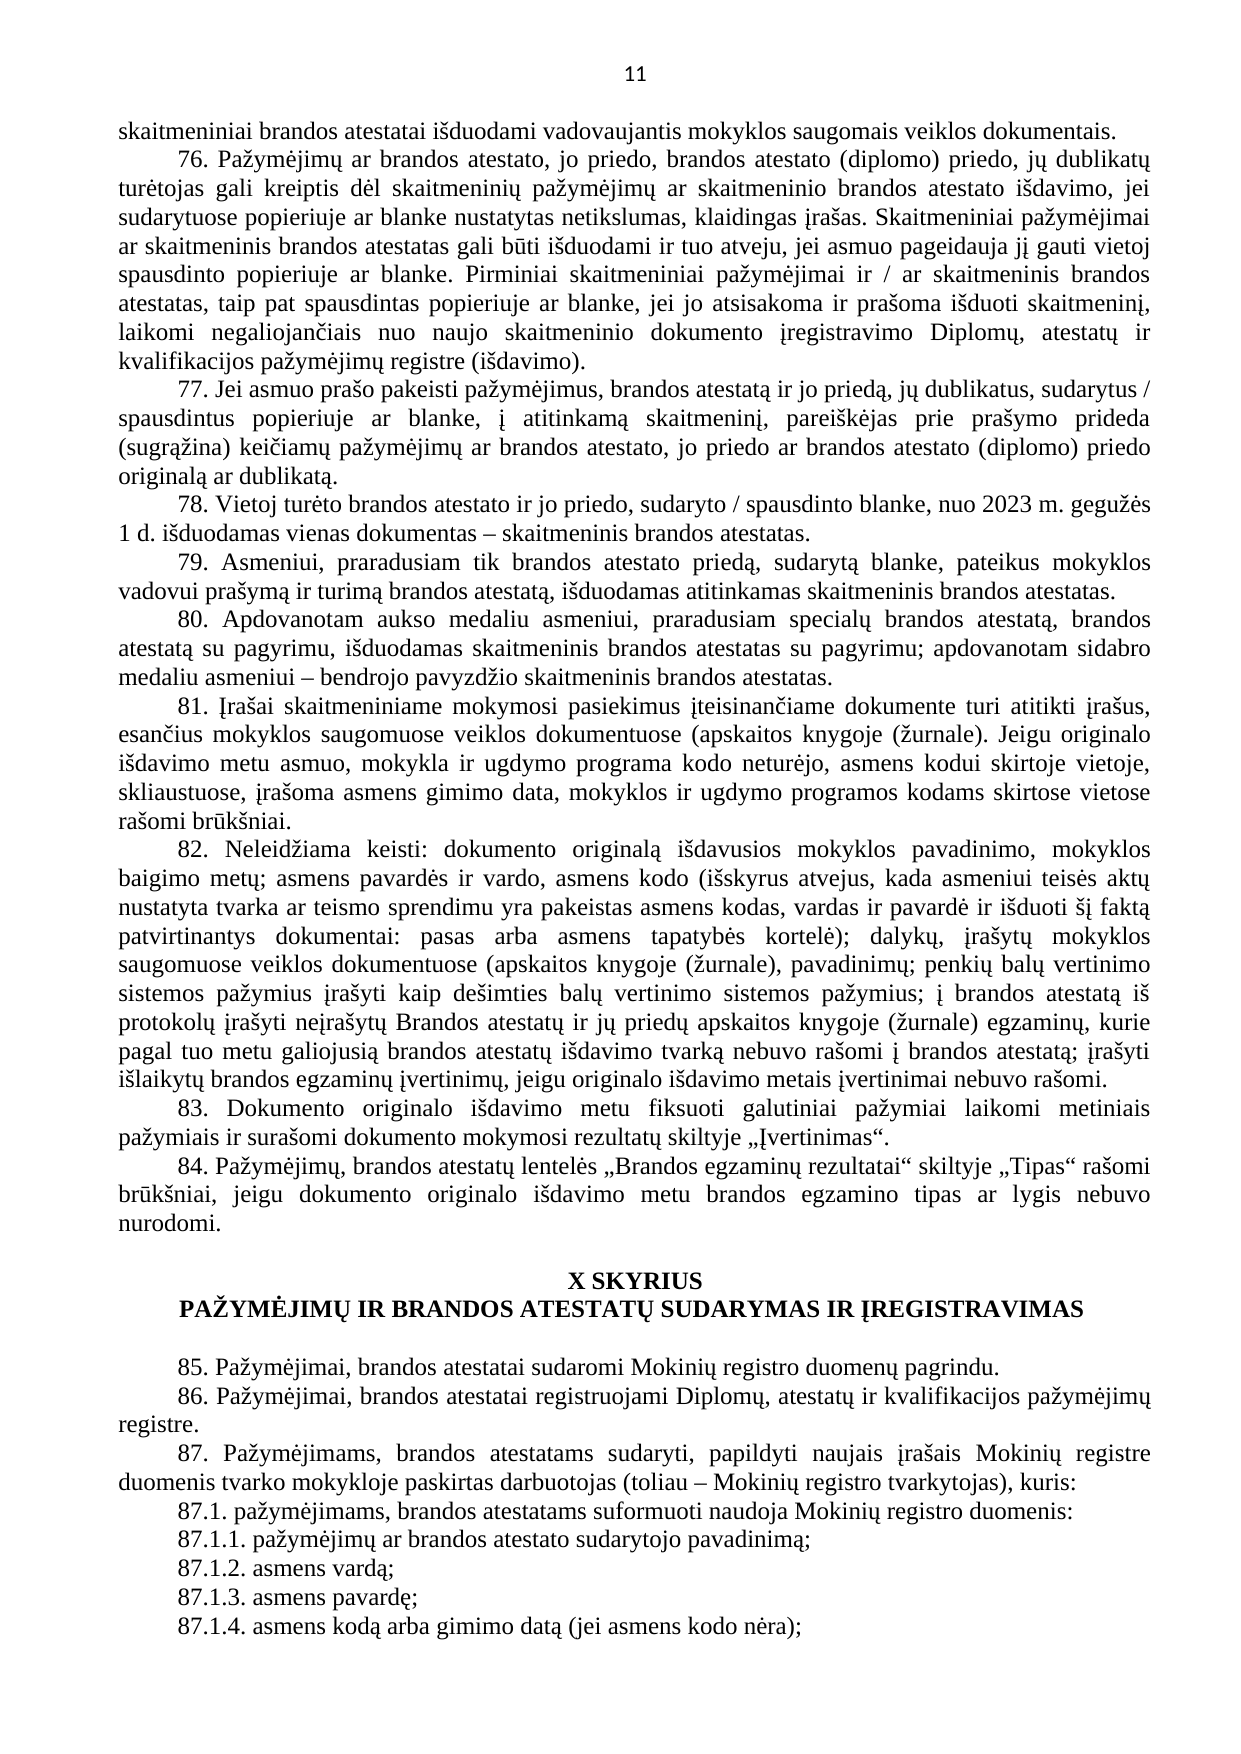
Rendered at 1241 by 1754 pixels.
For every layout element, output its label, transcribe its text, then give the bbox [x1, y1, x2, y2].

text 87. Pažymėjimams, brandos atestatams sudaryti, papildyti naujais įrašais Mokinių registre duomenis tvarko mokykloje paskirtas darbuotojas (toliau – Mokinių registro tvarkytojas), kuris: [118, 1438, 1152, 1496]
text skaitmeniniai brandos atestatai išduodami vadovaujantis mokyklos saugomais veiklos dokumentais. [118, 116, 1152, 144]
text 77. Jei asmuo prašo pakeisti pažymėjimus, brandos atestatą ir jo priedą, jų dublikatus, sudarytus / spausdintus popieriuje ar blanke, į atitinkamą skaitmeninį, pareiškėjas prie prašymo prideda (sugrąžina) keičiamų pažymėjimų ar brandos atestato, jo priedo ar brandos atestato (diplomo) priedo originalą ar dublikatą. [118, 374, 1152, 489]
text 87.1.3. asmens pavardę; [118, 1582, 1152, 1611]
text 87.1.2. asmens vardą; [118, 1553, 1152, 1582]
text PAŽYMĖJIMŲ IR BRANDOS ATESTATŲ SUDARYMAS IR ĮREGISTRAVIMAS [118, 1294, 1152, 1323]
text 85. Pažymėjimai, brandos atestatai sudaromi Mokinių registro duomenų pagrindu. [118, 1352, 1152, 1381]
text 87.1.4. asmens kodą arba gimimo datą (jei asmens kodo nėra); [118, 1611, 1152, 1639]
text 82. Neleidžiama keisti: dokumento originalą išdavusios mokyklos pavadinimo, mokyklos baigimo metų; asmens pavardės ir vardo, asmens kodo (išskyrus atvejus, kada asmeniui teisės aktų nustatyta tvarka ar teismo sprendimu yra pakeistas asmens kodas, vardas ir pavardė ir išduoti šį faktą patvirtinantys dokumentai: pasas arba asmens tapatybės kortelė); dalykų, įrašytų mokyklos saugomuose veiklos dokumentuose (apskaitos knygoje (žurnale), pavadinimų; penkių balų vertinimo sistemos pažymius įrašyti kaip dešimties balų vertinimo sistemos pažymius; į brandos atestatą iš protokolų įrašyti neįrašytų Brandos atestatų ir jų priedų apskaitos knygoje (žurnale) egzaminų, kurie pagal tuo metu galiojusią brandos atestatų išdavimo tvarką nebuvo rašomi į brandos atestatą; įrašyti išlaikytų brandos egzaminų įvertinimų, jeigu originalo išdavimo metais įvertinimai nebuvo rašomi. [118, 834, 1152, 1093]
text X SKYRIUS [118, 1266, 1152, 1294]
text 86. Pažymėjimai, brandos atestatai registruojami Diplomų, atestatų ir kvalifikacijos pažymėjimų registre. [118, 1381, 1152, 1438]
text 76. Pažymėjimų ar brandos atestato, jo priedo, brandos atestato (diplomo) priedo, jų dublikatų turėtojas gali kreiptis dėl skaitmeninių pažymėjimų ar skaitmeninio brandos atestato išdavimo, jei sudarytuose popieriuje ar blanke nustatytas netikslumas, klaidingas įrašas. Skaitmeniniai pažymėjimai ar skaitmeninis brandos atestatas gali būti išduodami ir tuo atveju, jei asmuo pageidauja jį gauti vietoj spausdinto popieriuje ar blanke. Pirminiai skaitmeniniai pažymėjimai ir / ar skaitmeninis brandos atestatas, taip pat spausdintas popieriuje ar blanke, jei jo atsisakoma ir prašoma išduoti skaitmeninį, laikomi negaliojančiais nuo naujo skaitmeninio dokumento įregistravimo Diplomų, atestatų ir kvalifikacijos pažymėjimų registre (išdavimo). [118, 144, 1152, 374]
text 83. Dokumento originalo išdavimo metu fiksuoti galutiniai pažymiai laikomi metiniais pažymiais ir surašomi dokumento mokymosi rezultatų skiltyje „Įvertinimas“. [118, 1093, 1152, 1151]
text 87.1.1. pažymėjimų ar brandos atestato sudarytojo pavadinimą; [118, 1524, 1152, 1553]
text 78. Vietoj turėto brandos atestato ir jo priedo, sudaryto / spausdinto blanke, nuo 2023 m. gegužės 1 d. išduodamas vienas dokumentas – skaitmeninis brandos atestatas. [118, 489, 1152, 547]
text 84. Pažymėjimų, brandos atestatų lentelės „Brandos egzaminų rezultatai“ skiltyje „Tipas“ rašomi brūkšniai, jeigu dokumento originalo išdavimo metu brandos egzamino tipas ar lygis nebuvo nurodomi. [118, 1151, 1152, 1237]
text 87.1. pažymėjimams, brandos atestatams suformuoti naudoja Mokinių registro duomenis: [118, 1496, 1152, 1524]
text 80. Apdovanotam aukso medaliu asmeniui, praradusiam specialų brandos atestatą, brandos atestatą su pagyrimu, išduodamas skaitmeninis brandos atestatas su pagyrimu; apdovanotam sidabro medaliu asmeniui – bendrojo pavyzdžio skaitmeninis brandos atestatas. [118, 604, 1152, 691]
text 81. Įrašai skaitmeniniame mokymosi pasiekimus įteisinančiame dokumente turi atitikti įrašus, esančius mokyklos saugomuose veiklos dokumentuose (apskaitos knygoje (žurnale). Jeigu originalo išdavimo metu asmuo, mokykla ir ugdymo programa kodo neturėjo, asmens kodui skirtoje vietoje, skliaustuose, įrašoma asmens gimimo data, mokyklos ir ugdymo programos kodams skirtose vietose rašomi brūkšniai. [118, 691, 1152, 834]
text 79. Asmeniui, praradusiam tik brandos atestato priedą, sudarytą blanke, pateikus mokyklos vadovui prašymą ir turimą brandos atestatą, išduodamas atitinkamas skaitmeninis brandos atestatas. [118, 547, 1152, 604]
